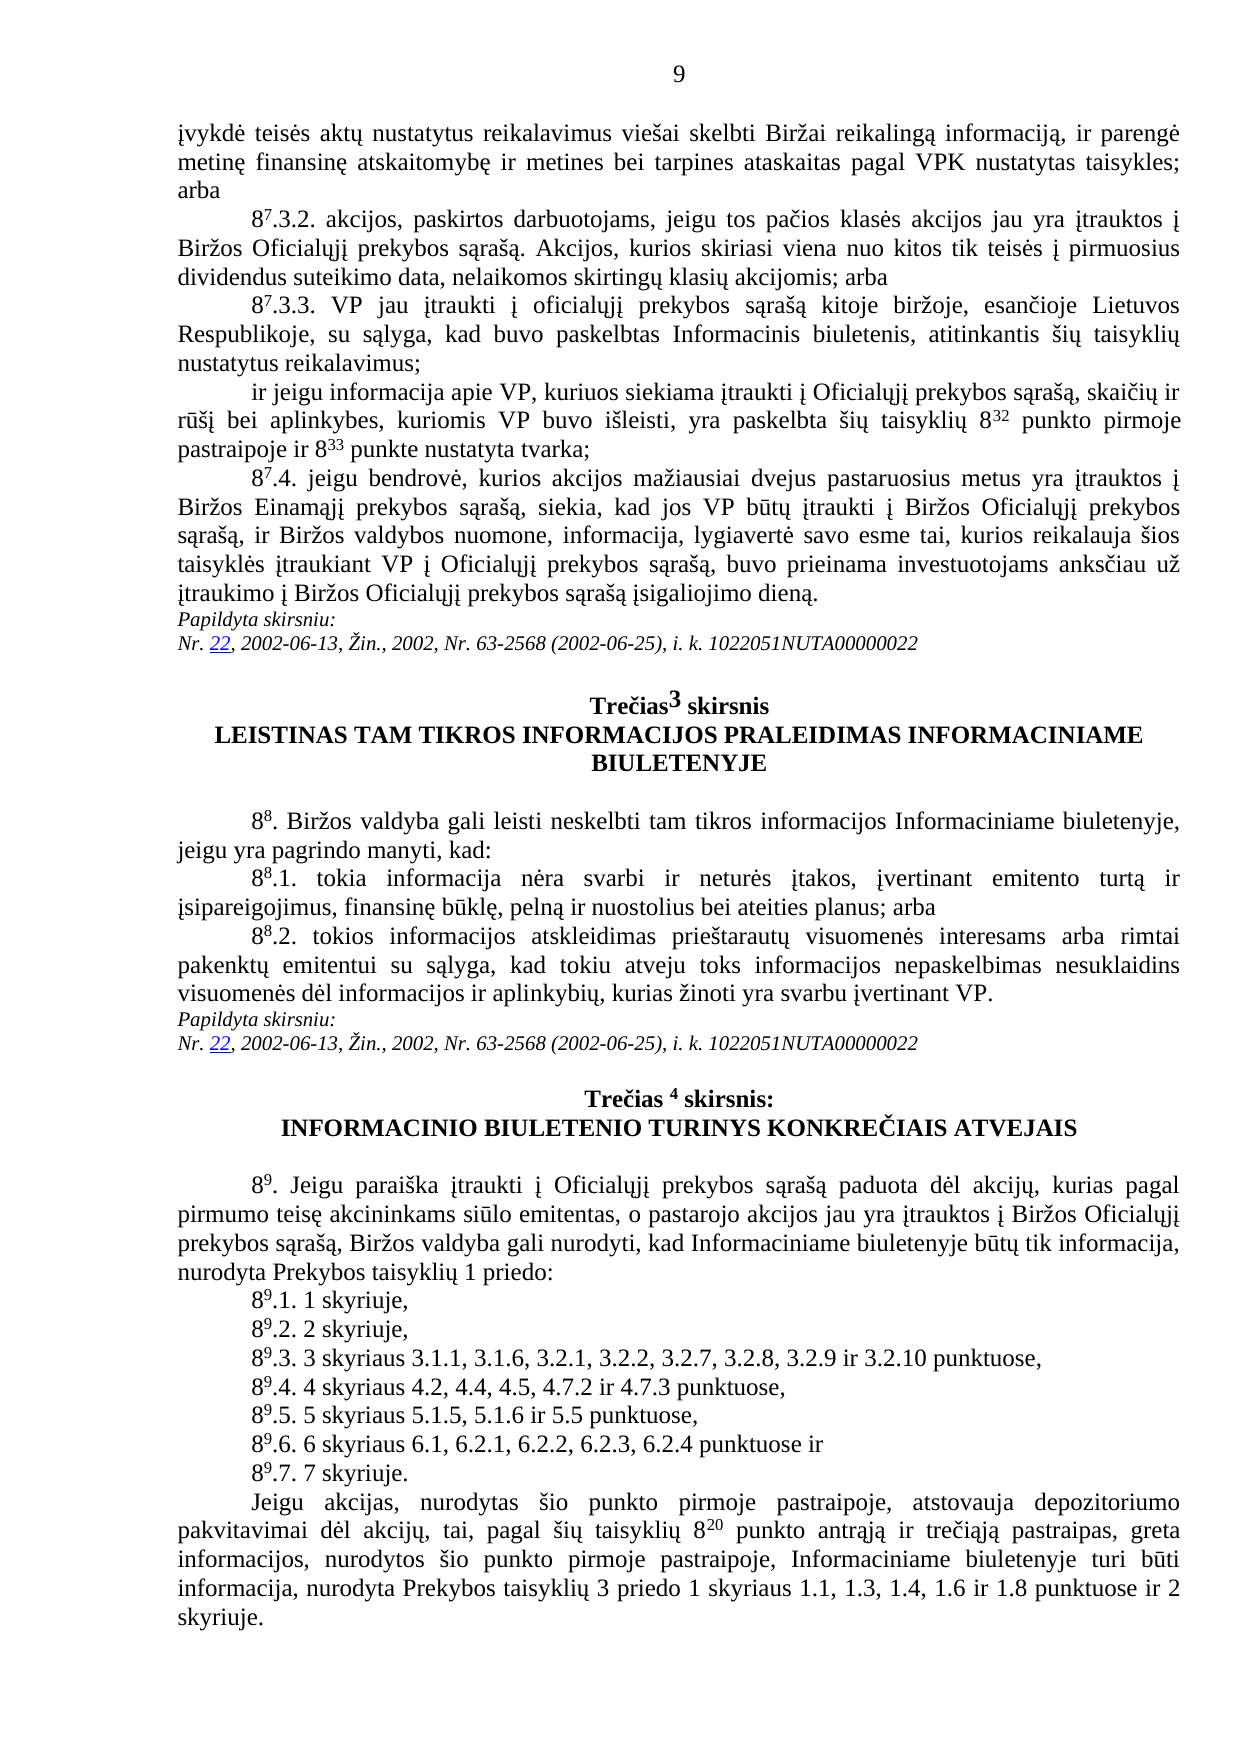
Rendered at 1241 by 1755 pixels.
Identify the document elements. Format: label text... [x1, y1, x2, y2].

text 89.7. 7 skyriuje. [177, 1458, 1181, 1487]
text Trečias3 skirsnis [177, 684, 1181, 720]
text 89.5. 5 skyriaus 5.1.5, 5.1.6 ir 5.5 punktuose, [177, 1400, 1181, 1429]
text įvykdė teisės aktų nustatytus reikalavimus viešai skelbti Biržai reikalingą informaciją, ir parengė metinę finansinę atskaitomybę ir metines bei tarpines ataskaitas pagal VPK nustatytas taisykles; arba [177, 118, 1181, 204]
text 89.3. 3 skyriaus 3.1.1, 3.1.6, 3.2.1, 3.2.2, 3.2.7, 3.2.8, 3.2.9 ir 3.2.10 punktuose, [177, 1343, 1181, 1372]
text Papildyta skirsniu: [177, 1007, 1181, 1031]
text 88.1. tokia informacija nėra svarbi ir neturės įtakos, įvertinant emitento turtą ir įsipareigojimus, finansinę būklę, pelną ir nuostolius bei ateities planus; arba [177, 863, 1181, 921]
text Trečias 4 skirsnis: [177, 1084, 1181, 1113]
text Nr. 22, 2002-06-13, Žin., 2002, Nr. 63-2568 (2002-06-25), i. k. 1022051NUTA00000022 [177, 631, 1181, 655]
text ir jeigu informacija apie VP, kuriuos siekiama įtraukti į Oficialųjį prekybos sąrašą, skaičių ir rūšį bei aplinkybes, kuriomis VP buvo išleisti, yra paskelbta šių taisyklių 832 punkto pirmoje pastraipoje ir 833 punkte nustatyta tvarka; [177, 377, 1181, 463]
text 89.2. 2 skyriuje, [177, 1314, 1181, 1343]
text 89.1. 1 skyriuje, [177, 1285, 1181, 1314]
text Nr. 22, 2002-06-13, Žin., 2002, Nr. 63-2568 (2002-06-25), i. k. 1022051NUTA00000022 [177, 1031, 1181, 1055]
text 89.4. 4 skyriaus 4.2, 4.4, 4.5, 4.7.2 ir 4.7.3 punktuose, [177, 1372, 1181, 1400]
text 89. Jeigu paraiška įtraukti į Oficialųjį prekybos sąrašą paduota dėl akcijų, kurias pagal pirmumo teisę akcininkams siūlo emitentas, o pastarojo akcijos jau yra įtrauktos į Biržos Oficialųjį prekybos sąrašą, Biržos valdyba gali nurodyti, kad Informaciniame biuletenyje būtų tik informacija, nurodyta Prekybos taisyklių 1 priedo: [177, 1170, 1181, 1285]
text LEISTINAS TAM TIKROS INFORMACIJOS PRALEIDIMAS INFORMACINIAME BIULETENYJE [177, 720, 1181, 777]
text 88.2. tokios informacijos atskleidimas prieštarautų visuomenės interesams arba rimtai pakenktų emitentui su sąlyga, kad tokiu atveju toks informacijos nepaskelbimas nesuklaidins visuomenės dėl informacijos ir aplinkybių, kurias žinoti yra svarbu įvertinant VP. [177, 921, 1181, 1007]
text 87.4. jeigu bendrovė, kurios akcijos mažiausiai dvejus pastaruosius metus yra įtrauktos į Biržos Einamąjį prekybos sąrašą, siekia, kad jos VP būtų įtraukti į Biržos Oficialųjį prekybos sąrašą, ir Biržos valdybos nuomone, informacija, lygiavertė savo esme tai, kurios reikalauja šios taisyklės įtraukiant VP į Oficialųjį prekybos sąrašą, buvo prieinama investuotojams anksčiau už įtraukimo į Biržos Oficialųjį prekybos sąrašą įsigaliojimo dieną. [177, 463, 1181, 607]
text Papildyta skirsniu: [177, 607, 1181, 631]
text INFORMACINIO BIULETENIO TURINYS KONKREČIAIS ATVEJAIS [177, 1113, 1181, 1142]
text Jeigu akcijas, nurodytas šio punkto pirmoje pastraipoje, atstovauja depozitoriumo pakvitavimai dėl akcijų, tai, pagal šių taisyklių 820 punkto antrąją ir trečiąją pastraipas, greta informacijos, nurodytos šio punkto pirmoje pastraipoje, Informaciniame biuletenyje turi būti informacija, nurodyta Prekybos taisyklių 3 priedo 1 skyriaus 1.1, 1.3, 1.4, 1.6 ir 1.8 punktuose ir 2 skyriuje. [177, 1487, 1181, 1630]
text 87.3.2. akcijos, paskirtos darbuotojams, jeigu tos pačios klasės akcijos jau yra įtrauktos į Biržos Oficialųjį prekybos sąrašą. Akcijos, kurios skiriasi viena nuo kitos tik teisės į pirmuosius dividendus suteikimo data, nelaikomos skirtingų klasių akcijomis; arba [177, 204, 1181, 291]
text 87.3.3. VP jau įtraukti į oficialųjį prekybos sąrašą kitoje biržoje, esančioje Lietuvos Respublikoje, su sąlyga, kad buvo paskelbtas Informacinis biuletenis, atitinkantis šių taisyklių nustatytus reikalavimus; [177, 291, 1181, 377]
text 88. Biržos valdyba gali leisti neskelbti tam tikros informacijos Informaciniame biuletenyje, jeigu yra pagrindo manyti, kad: [177, 806, 1181, 863]
text 89.6. 6 skyriaus 6.1, 6.2.1, 6.2.2, 6.2.3, 6.2.4 punktuose ir [177, 1429, 1181, 1458]
